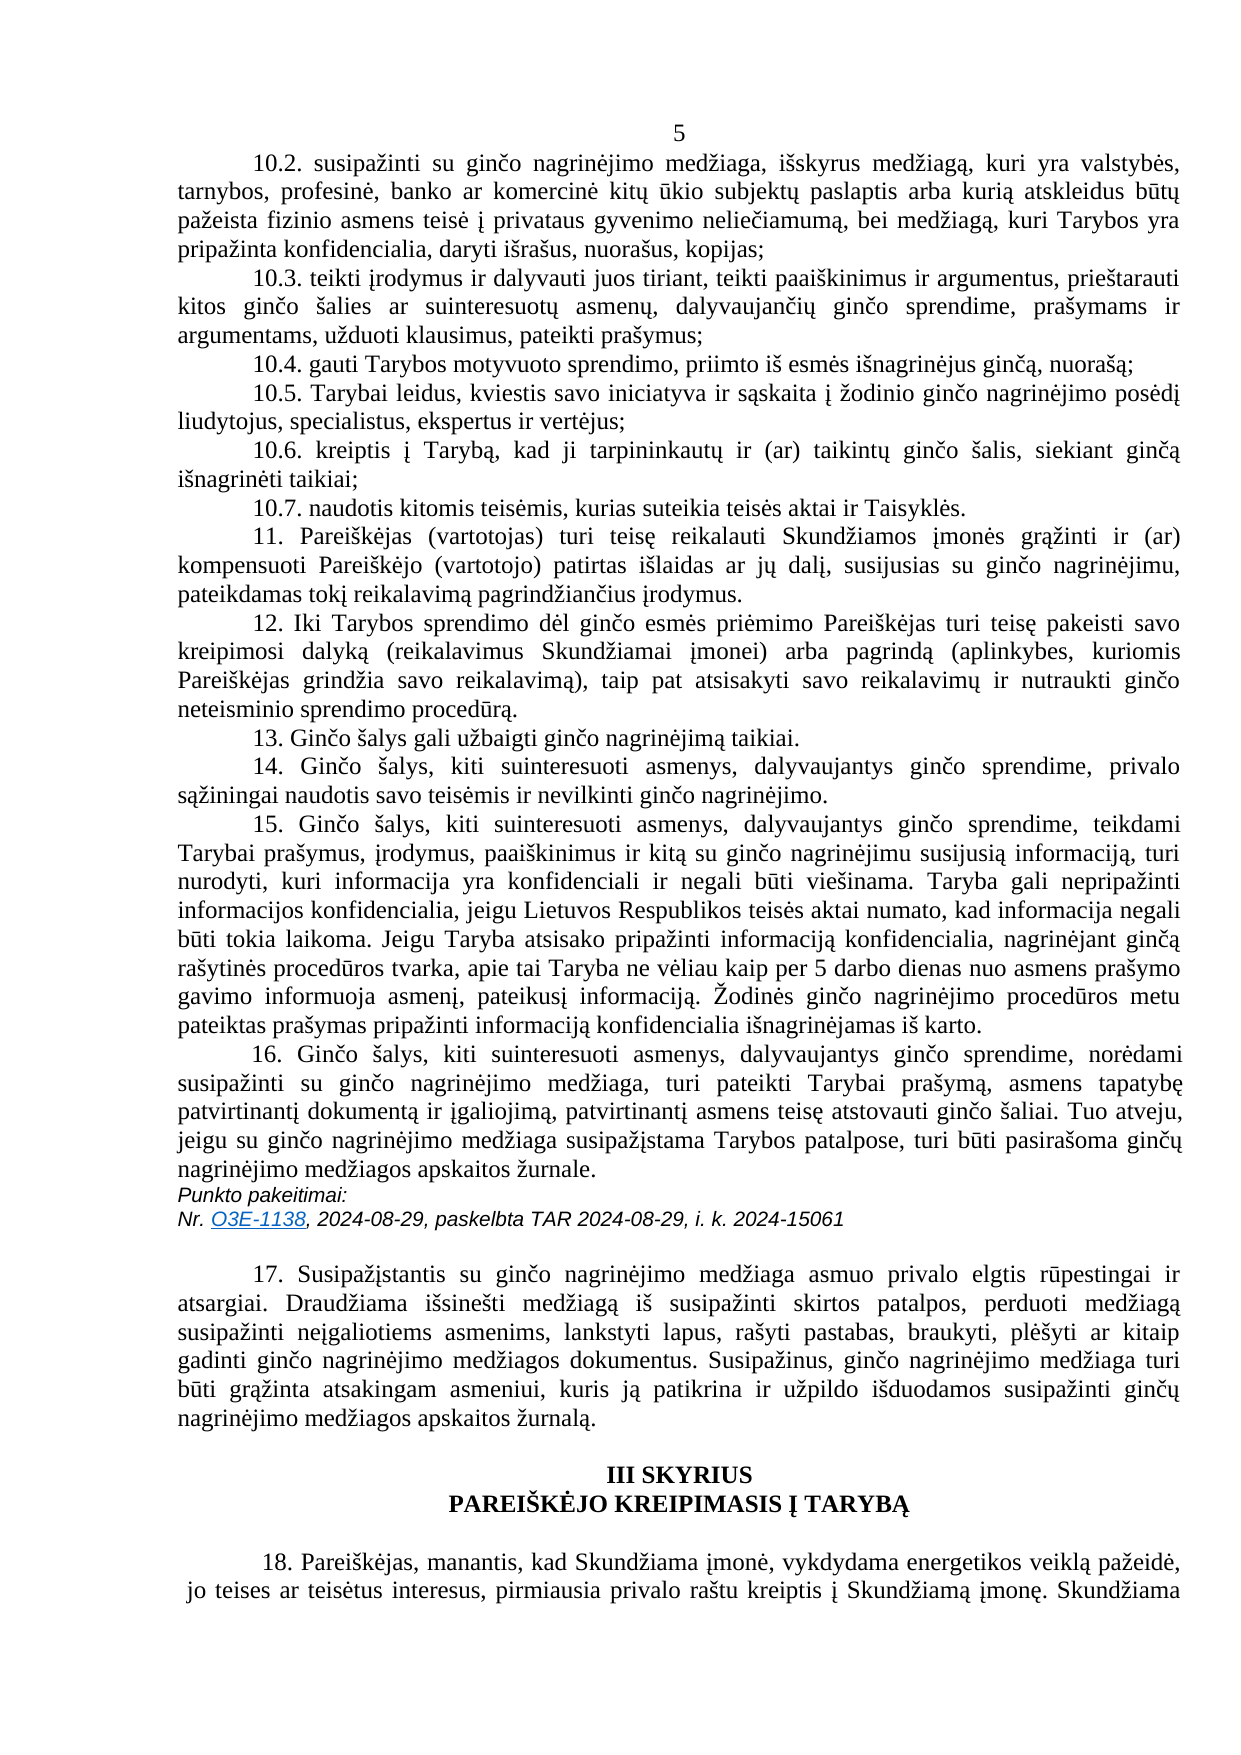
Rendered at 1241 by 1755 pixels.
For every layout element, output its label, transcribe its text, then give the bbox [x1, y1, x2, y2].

text 14. Ginčo šalys, kiti suinteresuoti asmenys, dalyvaujantys ginčo sprendime, privalo sąžiningai naudotis savo teisėmis ir nevilkinti ginčo nagrinėjimo. [177, 751, 1181, 809]
text 10.7. naudotis kitomis teisėmis, kurias suteikia teisės aktai ir Taisyklės. [177, 493, 1181, 521]
text PAREIŠKĖJO KREIPIMASIS Į TARYBĄ [177, 1489, 1181, 1518]
text 10.4. gauti Tarybos motyvuoto sprendimo, priimto iš esmės išnagrinėjus ginčą, nuorašą; [177, 349, 1181, 378]
text 16. Ginčo šalys, kiti suinteresuoti asmenys, dalyvaujantys ginčo sprendime, norėdami susipažinti su ginčo nagrinėjimo medžiaga, turi pateikti Tarybai prašymą, asmens tapatybę patvirtinantį dokumentą ir įgaliojimą, patvirtinantį asmens teisę atstovauti ginčo šaliai. Tuo atveju, jeigu su ginčo nagrinėjimo medžiaga susipažįstama Tarybos patalpose, turi būti pasirašoma ginčų nagrinėjimo medžiagos apskaitos žurnale. [177, 1039, 1184, 1183]
text 10.2. susipažinti su ginčo nagrinėjimo medžiaga, išskyrus medžiagą, kuri yra valstybės, tarnybos, profesinė, banko ar komercinė kitų ūkio subjektų paslaptis arba kurią atskleidus būtų pažeista fizinio asmens teisė į privataus gyvenimo neliečiamumą, bei medžiagą, kuri Tarybos yra pripažinta konfidencialia, daryti išrašus, nuorašus, kopijas; [177, 148, 1181, 263]
text 11. Pareiškėjas (vartotojas) turi teisę reikalauti Skundžiamos įmonės grąžinti ir (ar) kompensuoti Pareiškėjo (vartotojo) patirtas išlaidas ar jų dalį, susijusias su ginčo nagrinėjimu, pateikdamas tokį reikalavimą pagrindžiančius įrodymus. [177, 521, 1181, 608]
text 17. Susipažįstantis su ginčo nagrinėjimo medžiaga asmuo privalo elgtis rūpestingai ir atsargiai. Draudžiama išsinešti medžiagą iš susipažinti skirtos patalpos, perduoti medžiagą susipažinti neįgaliotiems asmenims, lankstyti lapus, rašyti pastabas, braukyti, plėšyti ar kitaip gadinti ginčo nagrinėjimo medžiagos dokumentus. Susipažinus, ginčo nagrinėjimo medžiaga turi būti grąžinta atsakingam asmeniui, kuris ją patikrina ir užpildo išduodamos susipažinti ginčų nagrinėjimo medžiagos apskaitos žurnalą. [177, 1259, 1181, 1432]
text 13. Ginčo šalys gali užbaigti ginčo nagrinėjimą taikiai. [177, 723, 1181, 751]
text Nr. O3E-1138, 2024-08-29, paskelbta TAR 2024-08-29, i. k. 2024-15061 [177, 1207, 1181, 1231]
text Punkto pakeitimai: [177, 1183, 1181, 1207]
text 10.3. teikti įrodymus ir dalyvauti juos tiriant, teikti paaiškinimus ir argumentus, prieštarauti kitos ginčo šalies ar suinteresuotų asmenų, dalyvaujančių ginčo sprendime, prašymams ir argumentams, užduoti klausimus, pateikti prašymus; [177, 263, 1181, 349]
text 10.6. kreiptis į Tarybą, kad ji tarpininkautų ir (ar) taikintų ginčo šalis, siekiant ginčą išnagrinėti taikiai; [177, 435, 1181, 493]
text 12. Iki Tarybos sprendimo dėl ginčo esmės priėmimo Pareiškėjas turi teisę pakeisti savo kreipimosi dalyką (reikalavimus Skundžiamai įmonei) arba pagrindą (aplinkybes, kuriomis Pareiškėjas grindžia savo reikalavimą), taip pat atsisakyti savo reikalavimų ir nutraukti ginčo neteisminio sprendimo procedūrą. [177, 608, 1181, 723]
text 15. Ginčo šalys, kiti suinteresuoti asmenys, dalyvaujantys ginčo sprendime, teikdami Tarybai prašymus, įrodymus, paaiškinimus ir kitą su ginčo nagrinėjimu susijusią informaciją, turi nurodyti, kuri informacija yra konfidenciali ir negali būti viešinama. Taryba gali nepripažinti informacijos konfidencialia, jeigu Lietuvos Respublikos teisės aktai numato, kad informacija negali būti tokia laikoma. Jeigu Taryba atsisako pripažinti informaciją konfidencialia, nagrinėjant ginčą rašytinės procedūros tvarka, apie tai Taryba ne vėliau kaip per 5 darbo dienas nuo asmens prašymo gavimo informuoja asmenį, pateikusį informaciją. Žodinės ginčo nagrinėjimo procedūros metu pateiktas prašymas pripažinti informaciją konfidencialia išnagrinėjamas iš karto. [177, 809, 1181, 1039]
text 18. Pareiškėjas, manantis, kad Skundžiama įmonė, vykdydama energetikos veiklą pažeidė, jo teises ar teisėtus interesus, pirmiausia privalo raštu kreiptis į Skundžiamą įmonę. Skundžiama [187, 1547, 1181, 1604]
text III SKYRIUS [177, 1461, 1181, 1489]
text 10.5. Tarybai leidus, kviestis savo iniciatyva ir sąskaita į žodinio ginčo nagrinėjimo posėdį liudytojus, specialistus, ekspertus ir vertėjus; [177, 378, 1181, 435]
